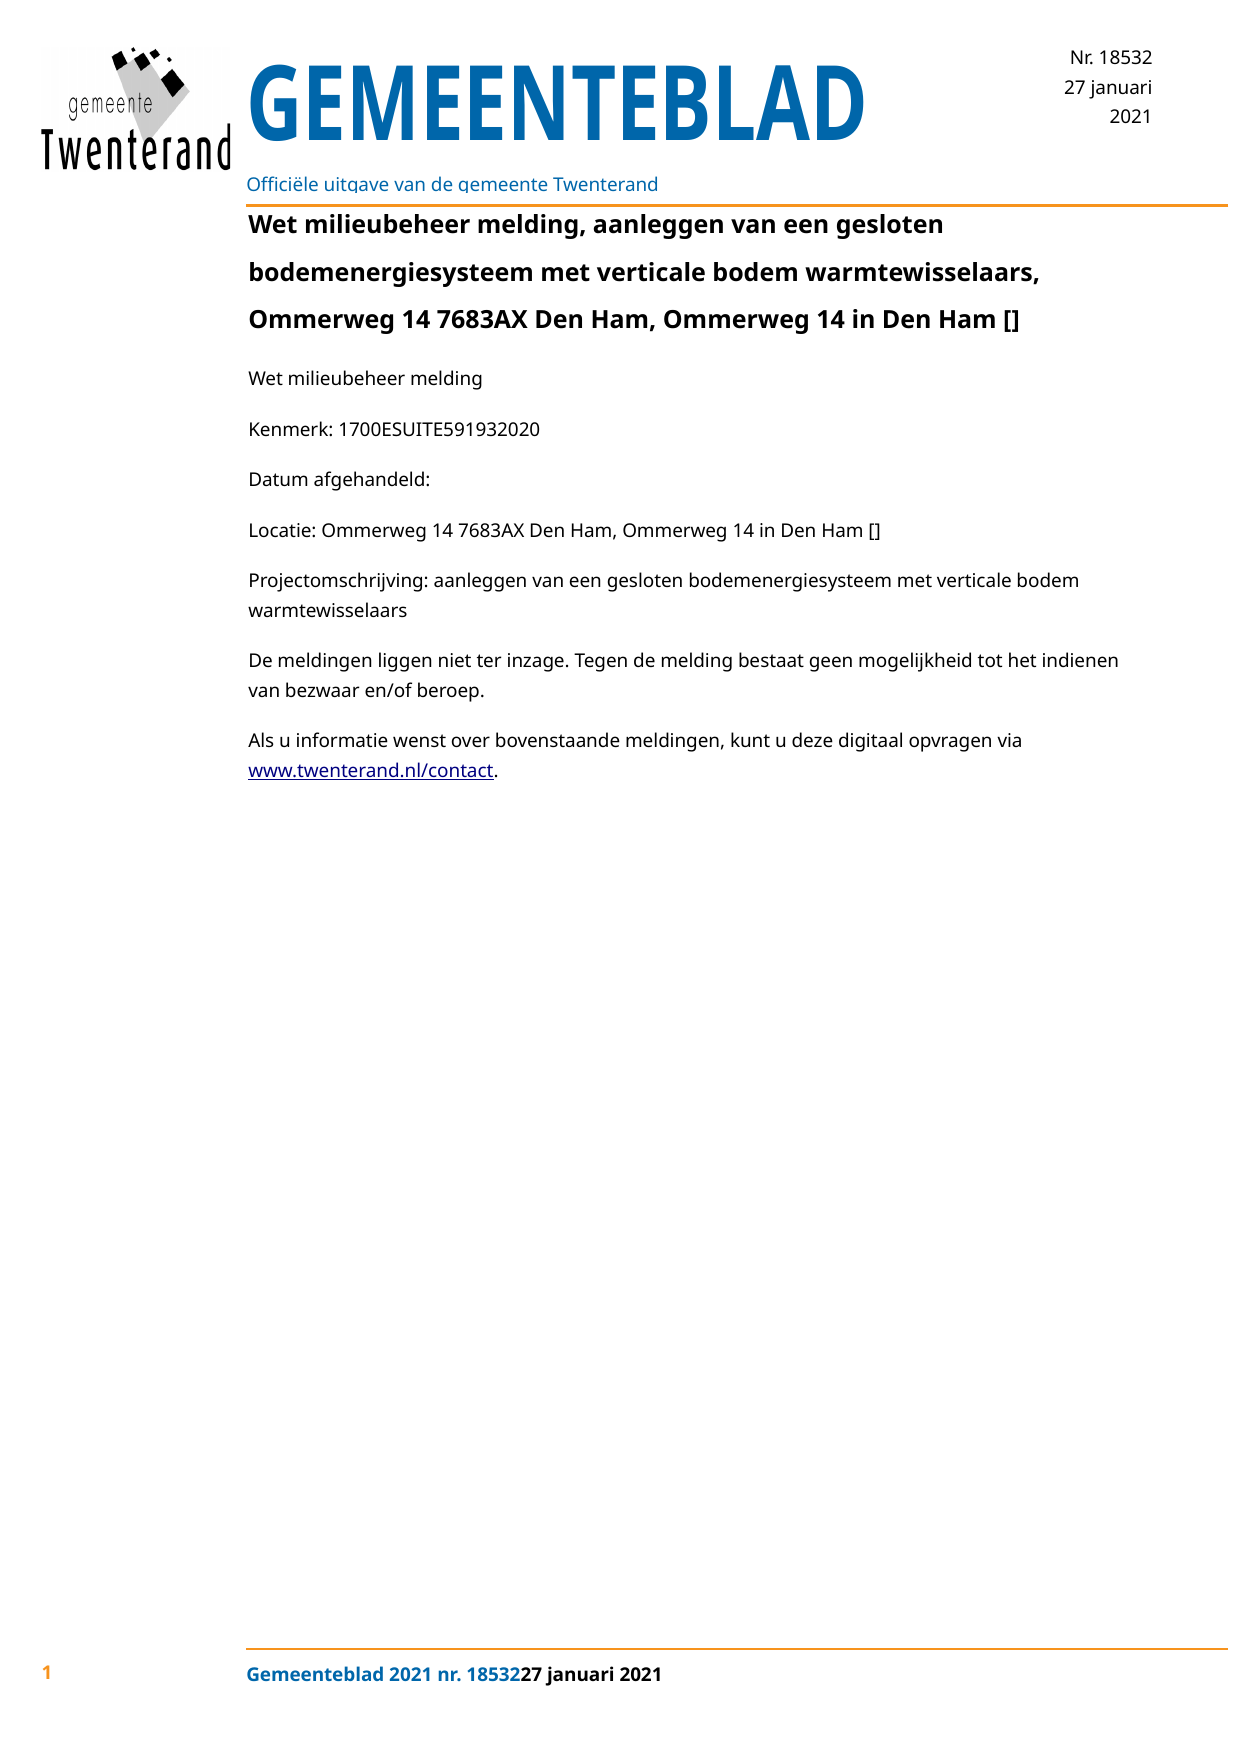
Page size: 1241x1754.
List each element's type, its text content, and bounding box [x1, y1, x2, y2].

text Als u informatie wenst over bovenstaande meldingen, kunt u deze digitaal opvragen via www.twenterand.nl/contact. [248, 727, 1152, 782]
text Datum afgehandeld: [248, 466, 1152, 492]
text Locatie: Ommerweg 14 7683AX Den Ham, Ommerweg 14 in Den Ham [] [248, 517, 1152, 542]
text Wet milieubeheer melding, aanleggen van een gesloten bodemenergiesysteem met verticale bodem warmtewisselaars, Ommerweg 14 7683AX Den Ham, Ommerweg 14 in Den Ham [] [248, 207, 1152, 336]
text Wet milieubeheer melding [248, 366, 1152, 391]
text De meldingen liggen niet ter inzage. Tegen de melding bestaat geen mogelijkheid tot het indienen van bezwaar en/of beroep. [248, 647, 1152, 702]
picture [41, 47, 231, 172]
text Projectomschrijving: aanleggen van een gesloten bodemenergiesysteem met verticale bodem warmtewisselaars [248, 567, 1152, 622]
text Kenmerk: 1700ESUITE591932020 [248, 416, 1152, 442]
